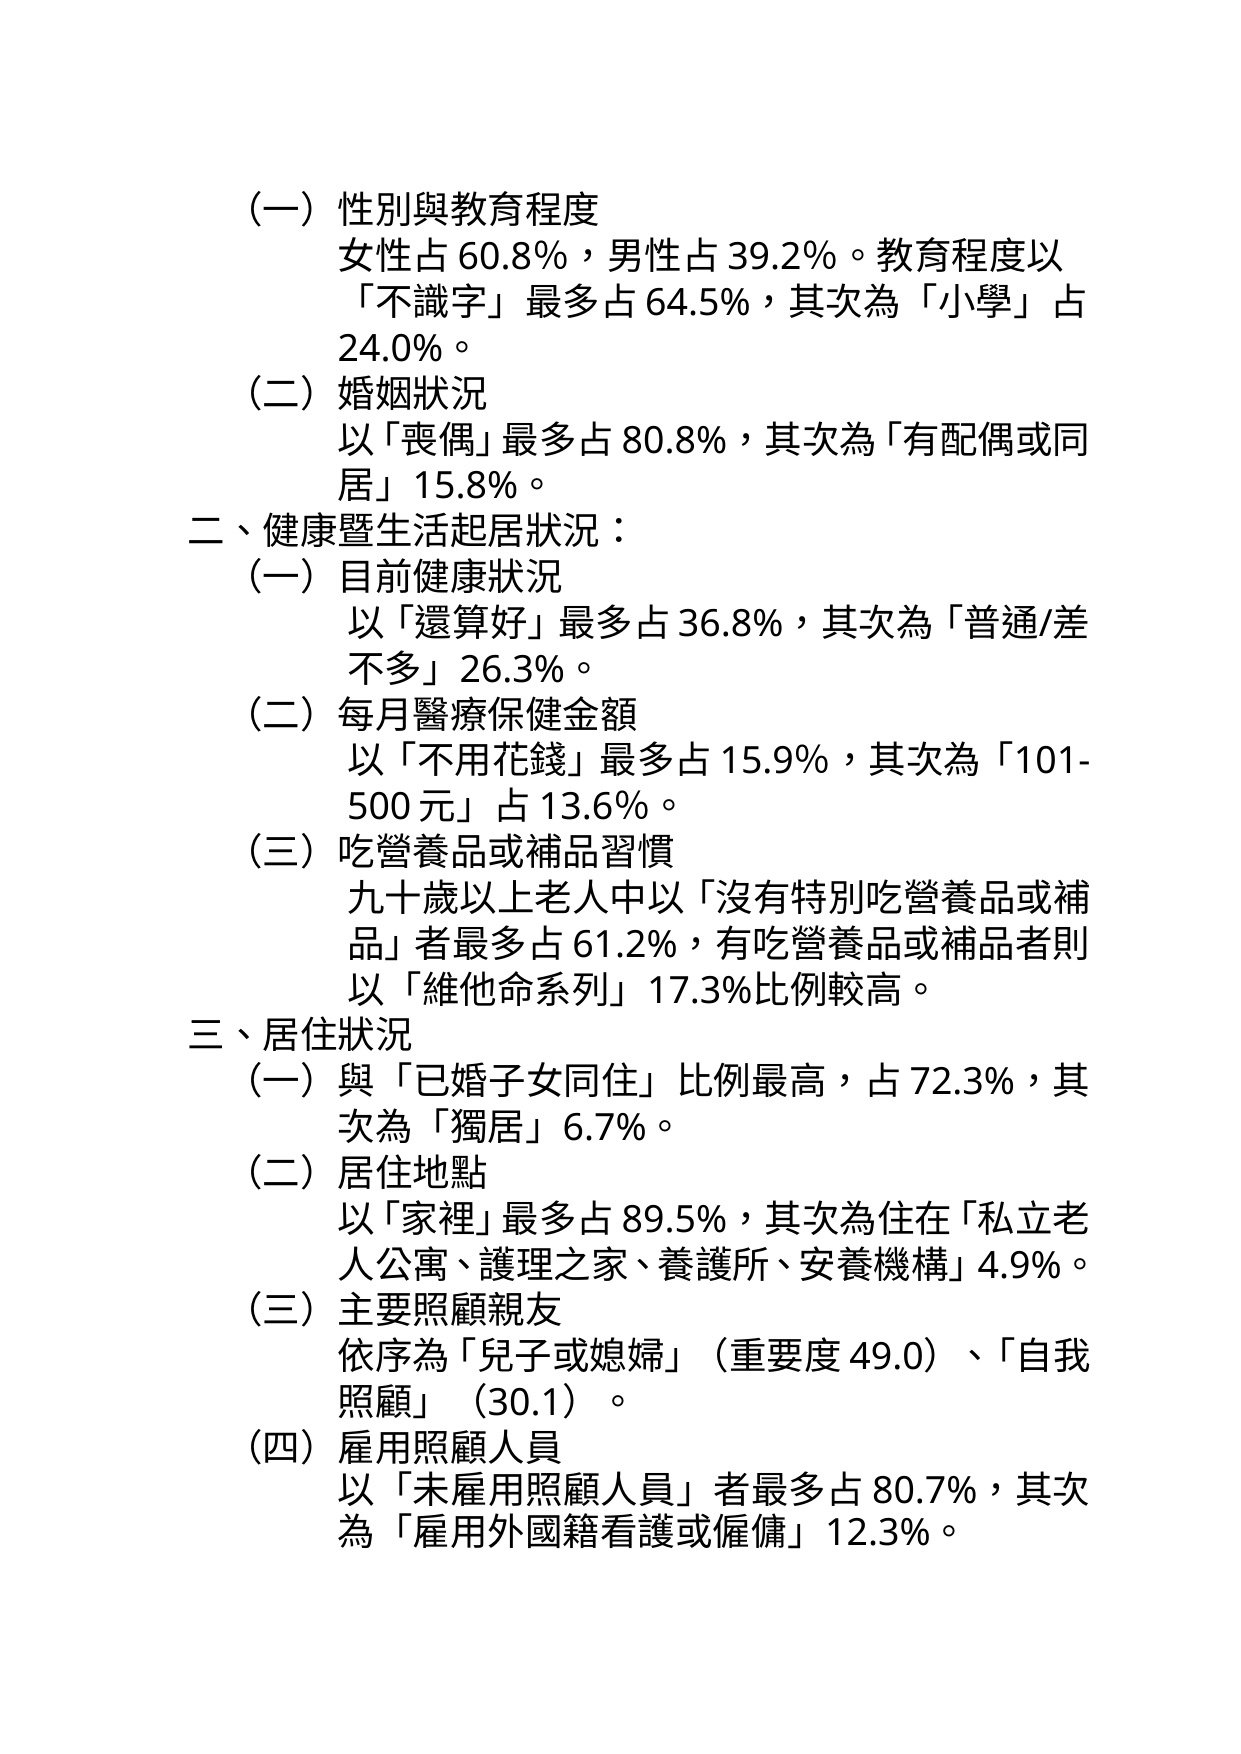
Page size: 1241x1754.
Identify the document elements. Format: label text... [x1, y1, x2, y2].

text （三）主要照顧親友 [150, 1287, 1090, 1333]
text （一）性別與教育程度 [150, 187, 1090, 233]
text 依序為「兒子或媳婦」（重要度49.0）、「自我照顧」（30.1）。 [337, 1333, 1090, 1425]
text （三）吃營養品或補品習慣 [150, 829, 1090, 875]
text 女性占60.8％，男性占39.2％。教育程度以「不識字」最多占64.5%，其次為「小學」占24.0%。 [337, 233, 1090, 371]
text （二）婚姻狀況 [150, 371, 1090, 416]
text 二、健康暨生活起居狀況： [150, 508, 1090, 554]
text 以「未雇用照顧人員」者最多占80.7%，其次為「雇用外國籍看護或僱傭」12.3%。 [337, 1471, 1090, 1554]
text （四）雇用照顧人員 [150, 1425, 1090, 1471]
text 以「不用花錢」最多占15.9％，其次為「101-500元」占13.6％。 [347, 737, 1090, 829]
text （二）居住地點 [150, 1150, 1090, 1196]
text 以「喪偶」最多占80.8%，其次為「有配偶或同居」15.8%。 [337, 416, 1090, 508]
text （一）目前健康狀況 [150, 554, 1090, 600]
text （二）每月醫療保健金額 [150, 691, 1090, 737]
text （一）與「已婚子女同住」比例最高，占72.3%，其次為「獨居」6.7%。 [225, 1058, 1090, 1150]
text 九十歲以上老人中以「沒有特別吃營養品或補品」者最多占61.2%，有吃營養品或補品者則以「維他命系列」17.3%比例較高。 [347, 875, 1090, 1012]
text 以「還算好」最多占36.8%，其次為「普通/差不多」26.3%。 [347, 600, 1090, 691]
text 三、居住狀況 [150, 1012, 1090, 1058]
text 以「家裡」最多占89.5%，其次為住在「私立老人公寓、護理之家、養護所、安養機構」4.9%。 [337, 1196, 1090, 1287]
